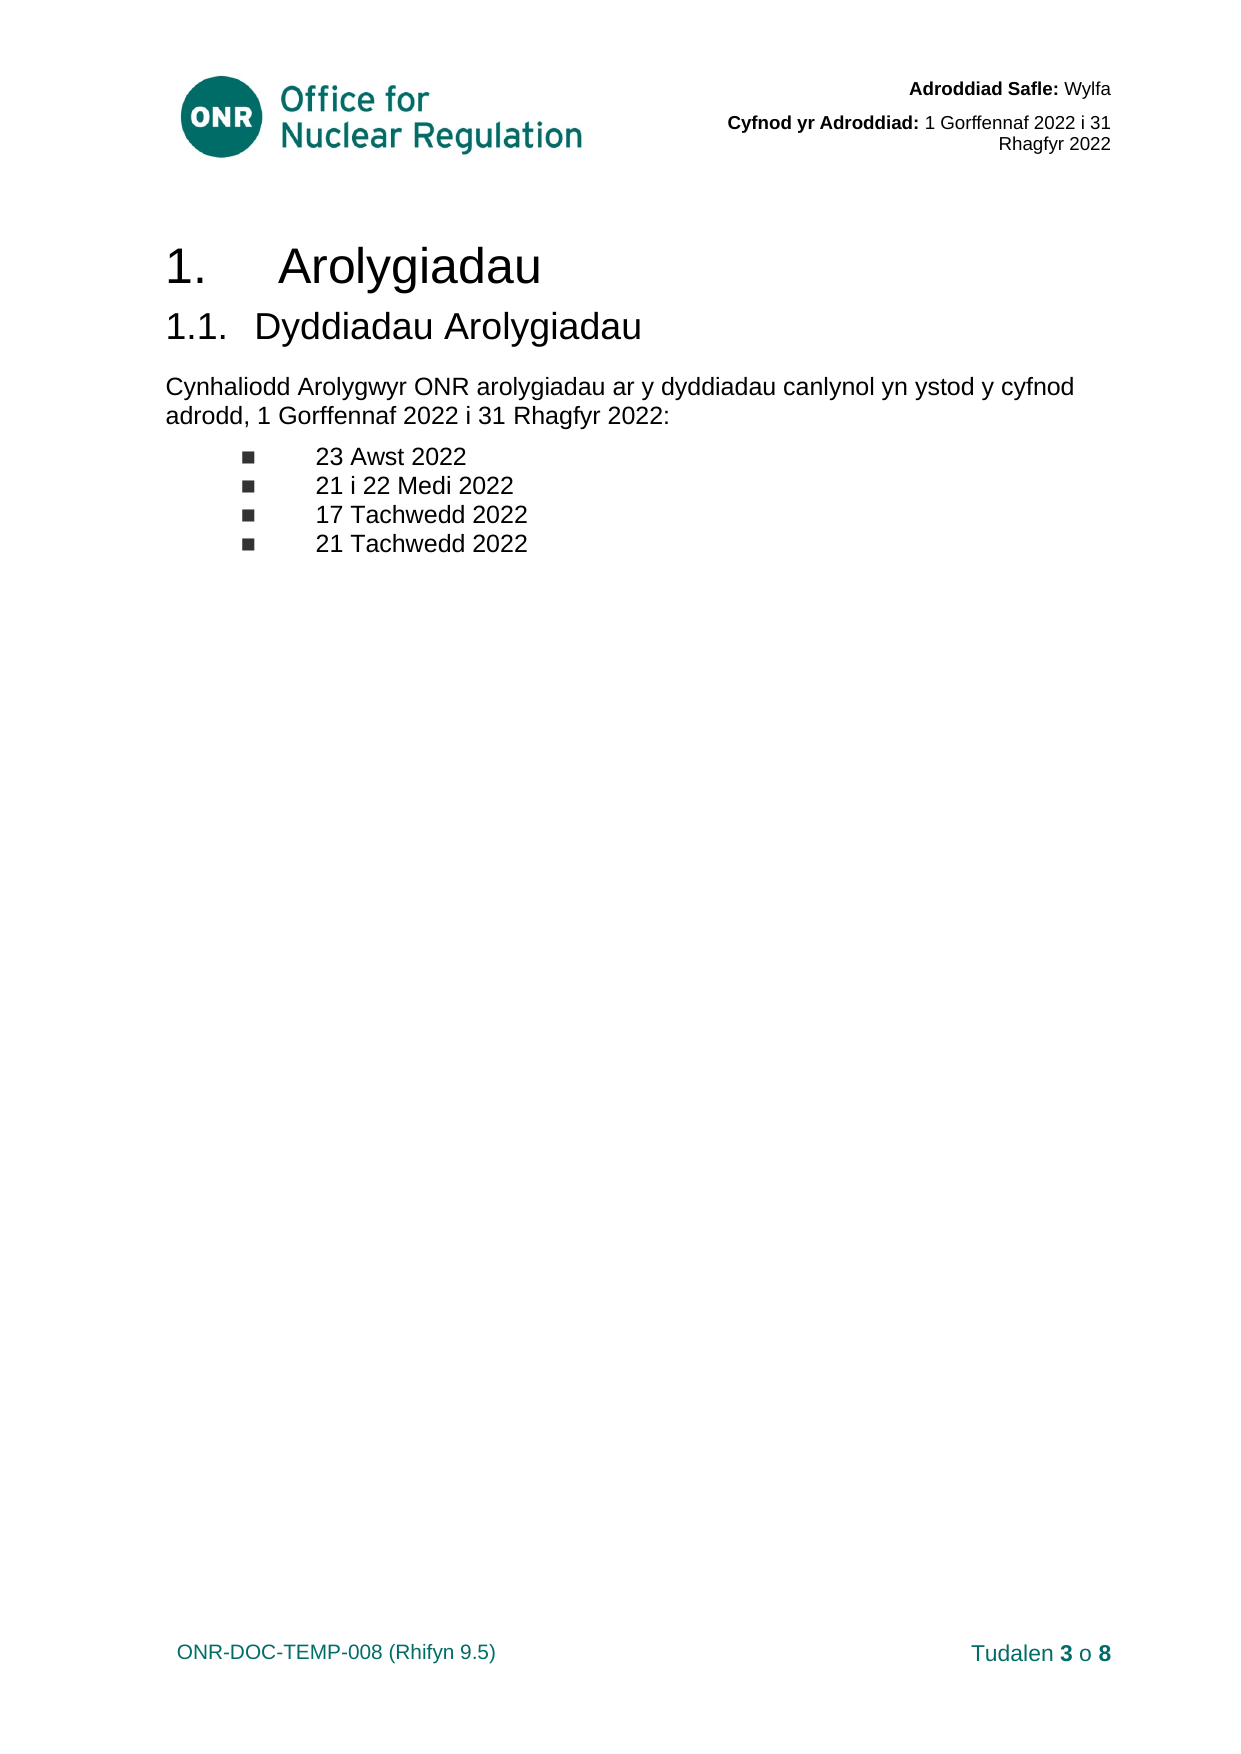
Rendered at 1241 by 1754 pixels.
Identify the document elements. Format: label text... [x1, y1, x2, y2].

subtitle Arolygiadau [165, 236, 1122, 294]
list 17 Tachwedd 2022 [240, 500, 1122, 528]
subtitle Dyddiadau Arolygiadau [165, 304, 1122, 347]
list 21 i 22 Medi 2022 [240, 471, 1122, 500]
text Cynhaliodd Arolygwyr ONR arolygiadau ar y dyddiadau canlynol yn ystod y cyfnod adrodd, 1 Gorffennaf 2022 i 31 Rhagfyr 2022: [165, 372, 1122, 430]
list 21 Tachwedd 2022 [240, 528, 1122, 557]
list 23 Awst 2022 [240, 442, 1122, 471]
